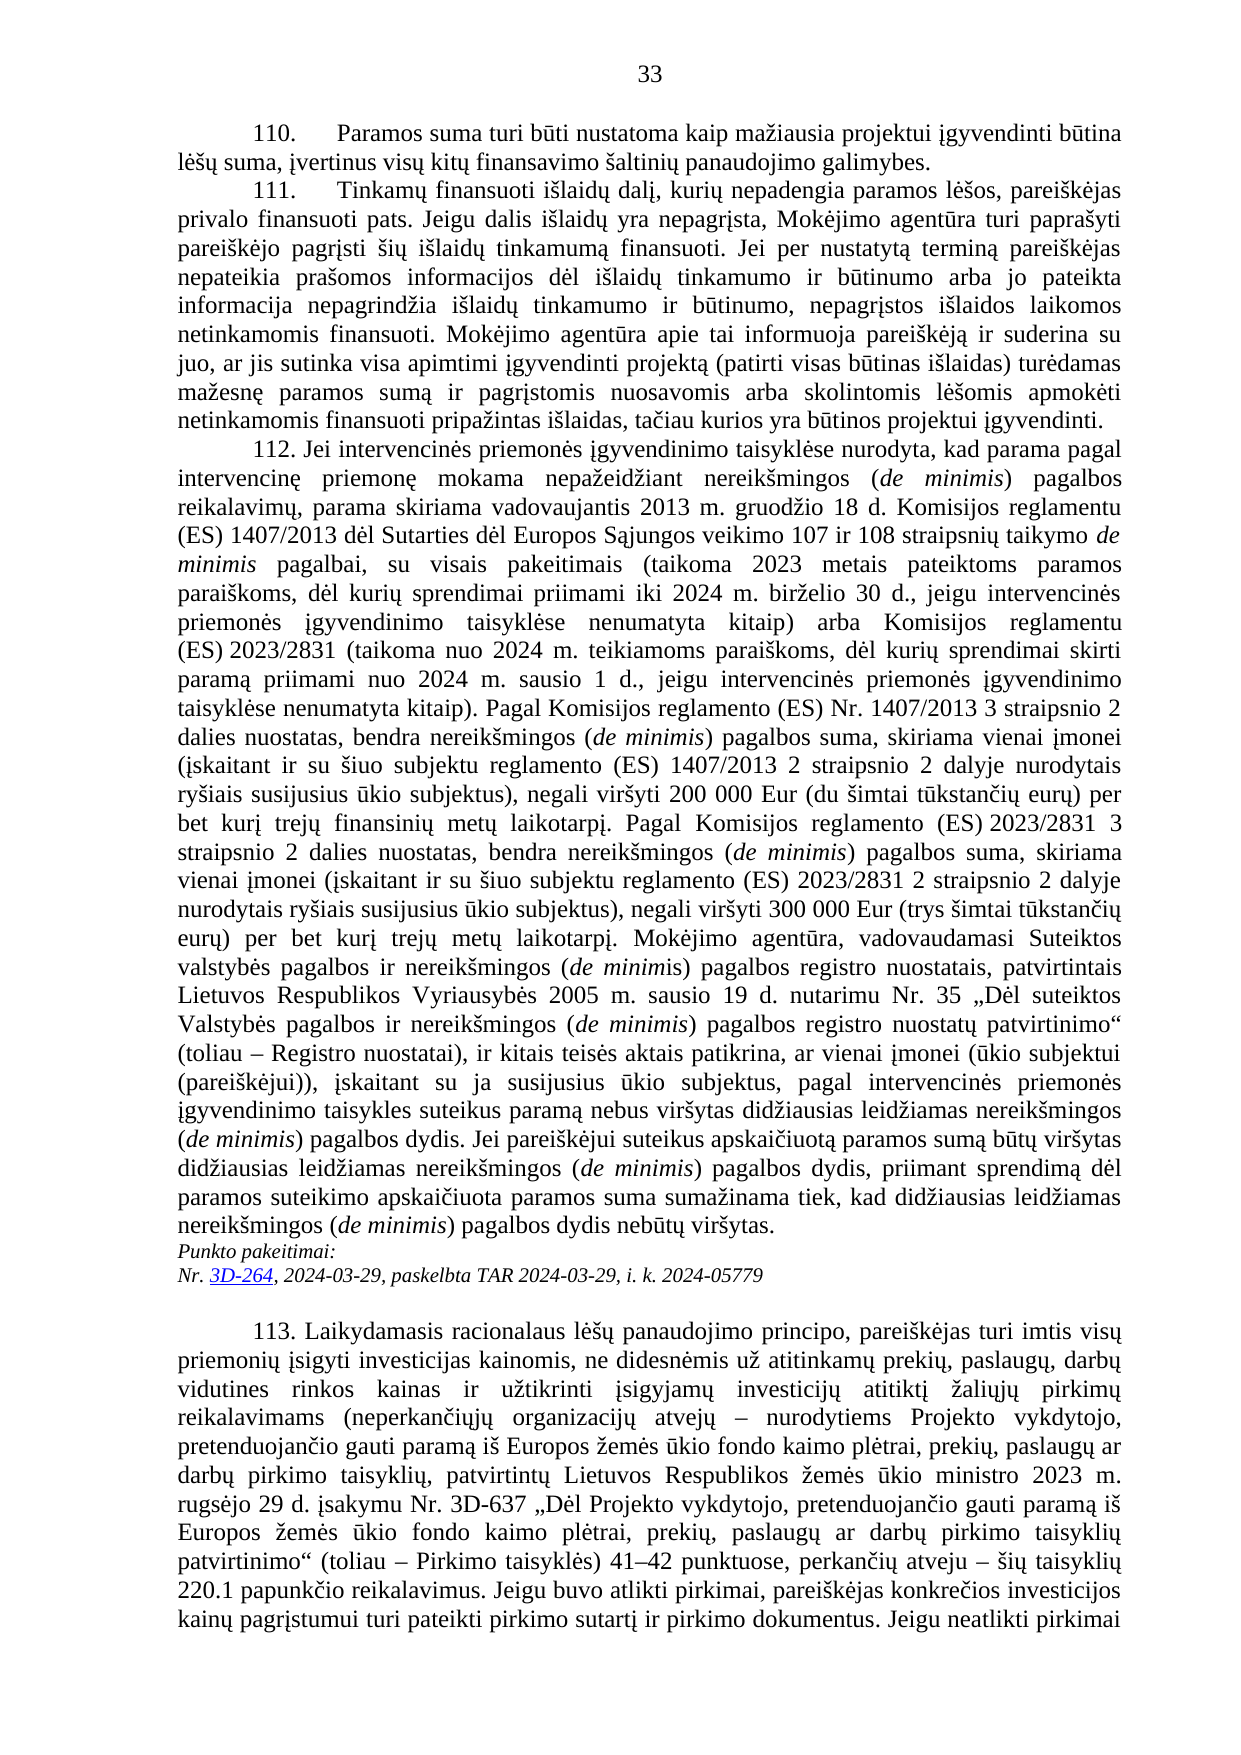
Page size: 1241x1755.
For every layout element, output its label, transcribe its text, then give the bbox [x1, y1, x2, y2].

text 111. Tinkamų finansuoti išlaidų dalį, kurių nepadengia paramos lėšos, pareiškėjas privalo finansuoti pats. Jeigu dalis išlaidų yra nepagrįsta, Mokėjimo agentūra turi paprašyti pareiškėjo pagrįsti šių išlaidų tinkamumą finansuoti. Jei per nustatytą terminą pareiškėjas nepateikia prašomos informacijos dėl išlaidų tinkamumo ir būtinumo arba jo pateikta informacija nepagrindžia išlaidų tinkamumo ir būtinumo, nepagrįstos išlaidos laikomos netinkamomis finansuoti. Mokėjimo agentūra apie tai informuoja pareiškėją ir suderina su juo, ar jis sutinka visa apimtimi įgyvendinti projektą (patirti visas būtinas išlaidas) turėdamas mažesnę paramos sumą ir pagrįstomis nuosavomis arba skolintomis lėšomis apmokėti netinkamomis finansuoti pripažintas išlaidas, tačiau kurios yra būtinos projektui įgyvendinti. [177, 176, 1122, 434]
text Nr. 3D-264, 2024-03-29, paskelbta TAR 2024-03-29, i. k. 2024-05779 [177, 1263, 1122, 1287]
text 112. Jei intervencinės priemonės įgyvendinimo taisyklėse nurodyta, kad parama pagal intervencinę priemonę mokama nepažeidžiant nereikšmingos (de minimis) pagalbos reikalavimų, parama skiriama vadovaujantis 2013 m. gruodžio 18 d. Komisijos reglamentu (ES) 1407/2013 dėl Sutarties dėl Europos Sąjungos veikimo 107 ir 108 straipsnių taikymo de minimis pagalbai, su visais pakeitimais (taikoma 2023 metais pateiktoms paramos paraiškoms, dėl kurių sprendimai priimami iki 2024 m. birželio 30 d., jeigu intervencinės priemonės įgyvendinimo taisyklėse nenumatyta kitaip) arba Komisijos reglamentu (ES) 2023/2831 (taikoma nuo 2024 m. teikiamoms paraiškoms, dėl kurių sprendimai skirti paramą priimami nuo 2024 m. sausio 1 d., jeigu intervencinės priemonės įgyvendinimo taisyklėse nenumatyta kitaip). Pagal Komisijos reglamento (ES) Nr. 1407/2013 3 straipsnio 2 dalies nuostatas, bendra nereikšmingos (de minimis) pagalbos suma, skiriama vienai įmonei (įskaitant ir su šiuo subjektu reglamento (ES) 1407/2013 2 straipsnio 2 dalyje nurodytais ryšiais susijusius ūkio subjektus), negali viršyti 200 000 Eur (du šimtai tūkstančių eurų) per bet kurį trejų finansinių metų laikotarpį. Pagal Komisijos reglamento (ES) 2023/2831 3 straipsnio 2 dalies nuostatas, bendra nereikšmingos (de minimis) pagalbos suma, skiriama vienai įmonei (įskaitant ir su šiuo subjektu reglamento (ES) 2023/2831 2 straipsnio 2 dalyje nurodytais ryšiais susijusius ūkio subjektus), negali viršyti 300 000 Eur (trys šimtai tūkstančių eurų) per bet kurį trejų metų laikotarpį. Mokėjimo agentūra, vadovaudamasi Suteiktos valstybės pagalbos ir nereikšmingos (de minimis) pagalbos registro nuostatais, patvirtintais Lietuvos Respublikos Vyriausybės 2005 m. sausio 19 d. nutarimu Nr. 35 „Dėl suteiktos Valstybės pagalbos ir nereikšmingos (de minimis) pagalbos registro nuostatų patvirtinimo“ (toliau – Registro nuostatai), ir kitais teisės aktais patikrina, ar vienai įmonei (ūkio subjektui (pareiškėjui)), įskaitant su ja susijusius ūkio subjektus, pagal intervencinės priemonės įgyvendinimo taisykles suteikus paramą nebus viršytas didžiausias leidžiamas nereikšmingos (de minimis) pagalbos dydis. Jei pareiškėjui suteikus apskaičiuotą paramos sumą būtų viršytas didžiausias leidžiamas nereikšmingos (de minimis) pagalbos dydis, priimant sprendimą dėl paramos suteikimo apskaičiuota paramos suma sumažinama tiek, kad didžiausias leidžiamas nereikšmingos (de minimis) pagalbos dydis nebūtų viršytas. [177, 434, 1122, 1239]
text 113. Laikydamasis racionalaus lėšų panaudojimo principo, pareiškėjas turi imtis visų priemonių įsigyti investicijas kainomis, ne didesnėmis už atitinkamų prekių, paslaugų, darbų vidutines rinkos kainas ir užtikrinti įsigyjamų investicijų atitiktį žaliųjų pirkimų reikalavimams (neperkančiųjų organizacijų atvejų – nurodytiems Projekto vykdytojo, pretenduojančio gauti paramą iš Europos žemės ūkio fondo kaimo plėtrai, prekių, paslaugų ar darbų pirkimo taisyklių, patvirtintų Lietuvos Respublikos žemės ūkio ministro 2023 m. rugsėjo 29 d. įsakymu Nr. 3D-637 „Dėl Projekto vykdytojo, pretenduojančio gauti paramą iš Europos žemės ūkio fondo kaimo plėtrai, prekių, paslaugų ar darbų pirkimo taisyklių patvirtinimo“ (toliau – Pirkimo taisyklės) 41–42 punktuose, perkančių atveju – šių taisyklių 220.1 papunkčio reikalavimus. Jeigu buvo atlikti pirkimai, pareiškėjas konkrečios investicijos kainų pagrįstumui turi pateikti pirkimo sutartį ir pirkimo dokumentus. Jeigu neatlikti pirkimai [177, 1316, 1122, 1632]
text 110. Paramos suma turi būti nustatoma kaip mažiausia projektui įgyvendinti būtina lėšų suma, įvertinus visų kitų finansavimo šaltinių panaudojimo galimybes. [177, 118, 1122, 176]
text Punkto pakeitimai: [177, 1239, 1122, 1263]
